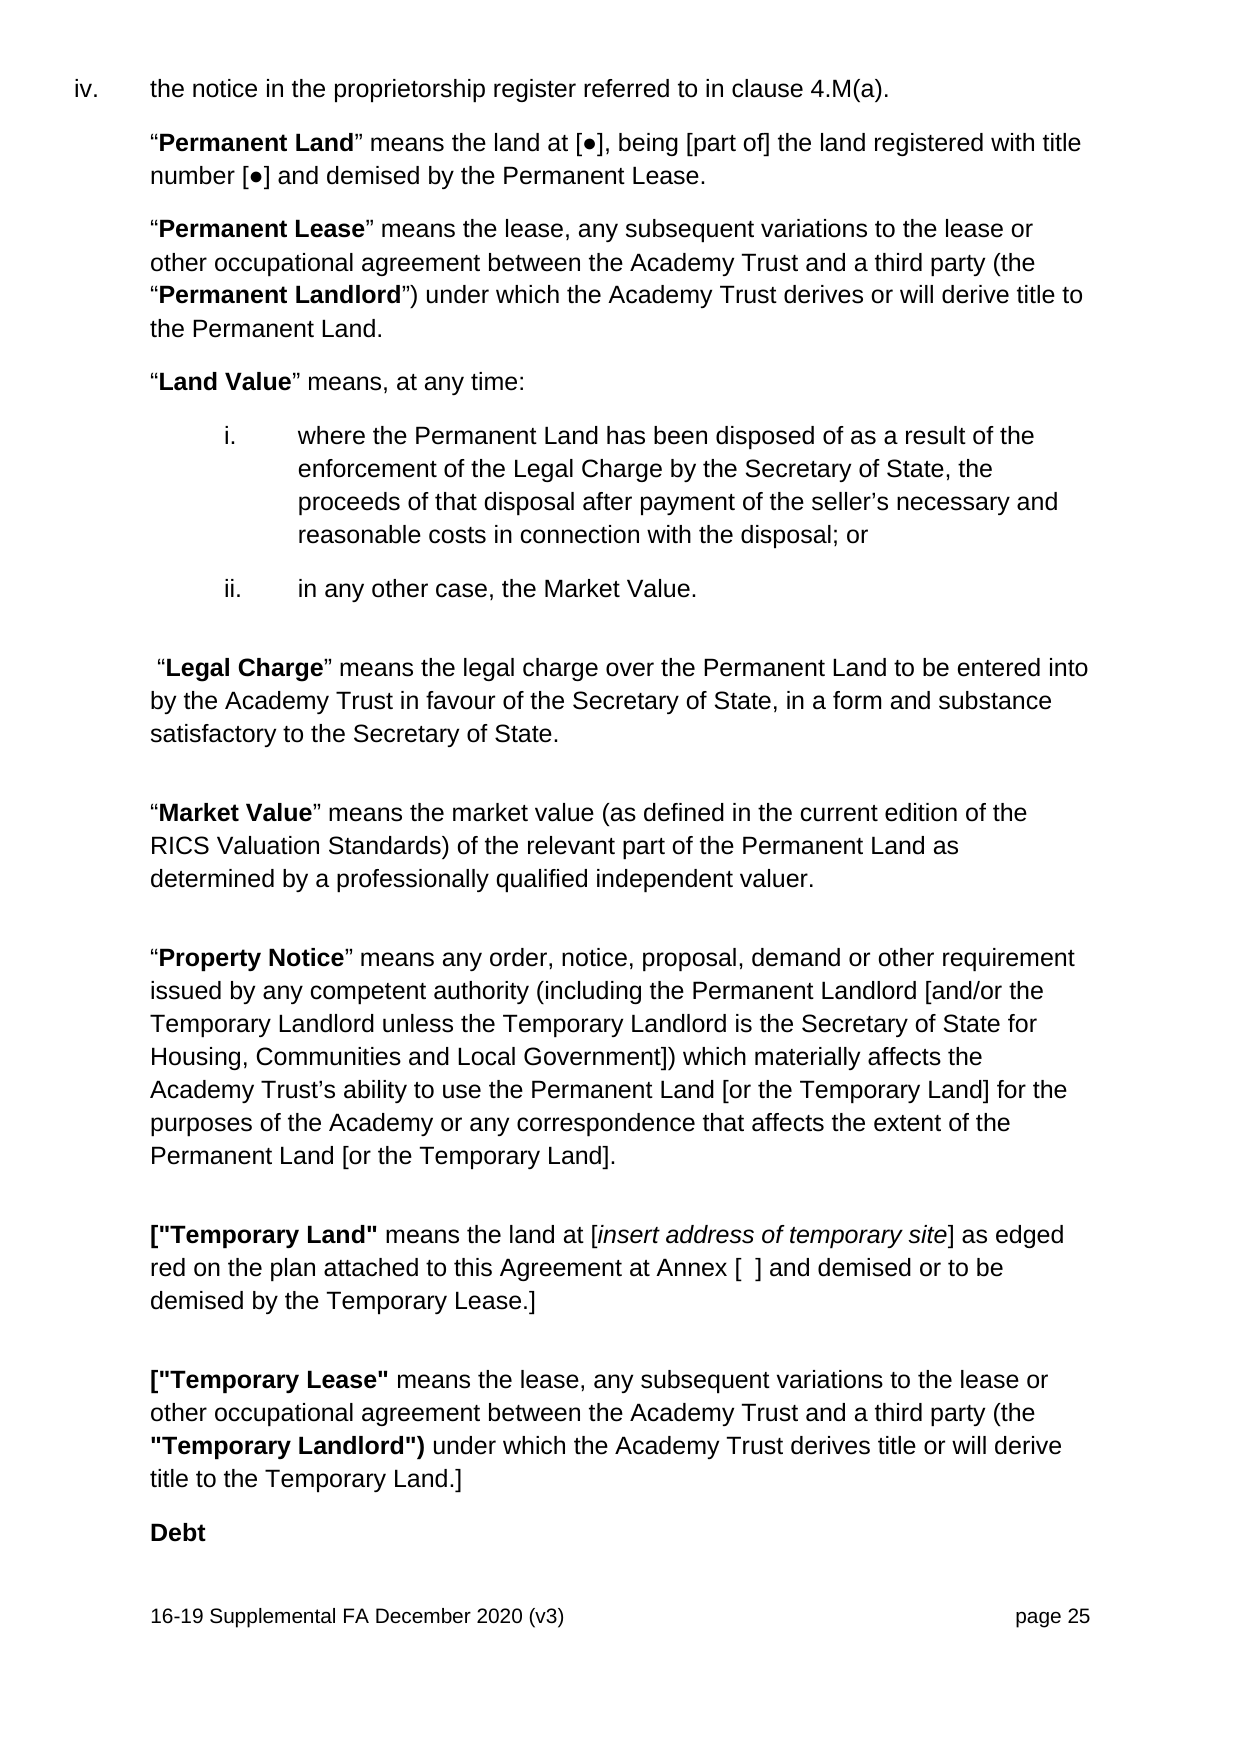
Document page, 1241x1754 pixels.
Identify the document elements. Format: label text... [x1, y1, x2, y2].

list in any other case, the Market Value. [224, 574, 1090, 603]
text “Legal Charge” means the legal charge over the Permanent Land to be entered into by the Academy Trust in favour of the Secretary of State, in a form and substance satisfactory to the Secretary of State. [150, 653, 1090, 748]
list where the Permanent Land has been disposed of as a result of the enforcement of the Legal Charge by the Secretary of State, the proceeds of that disposal after payment of the seller’s necessary and reasonable costs in connection with the disposal; or [224, 421, 1090, 549]
text ["Temporary Land" means the land at [insert address of temporary site] as edged red on the plan attached to this Agreement at Annex [ ] and demised or to be demised by the Temporary Lease.] [150, 1220, 1090, 1314]
text “Permanent Land” means the land at [●], being [part of] the land registered with title number [●] and demised by the Permanent Lease. [150, 128, 1090, 189]
text “Property Notice” means any order, notice, proposal, demand or other requirement issued by any competent authority (including the Permanent Landlord [and/or the Temporary Landlord unless the Temporary Landlord is the Secretary of State for Housing, Communities and Local Government]) which materially affects the Academy Trust’s ability to use the Permanent Land [or the Temporary Land] for the purposes of the Academy or any correspondence that affects the extent of the Permanent Land [or the Temporary Land]. [150, 943, 1090, 1170]
text “Permanent Lease” means the lease, any subsequent variations to the lease or other occupational agreement between the Academy Trust and a third party (the “Permanent Landlord”) under which the Academy Trust derives or will derive title to the Permanent Land. [150, 214, 1090, 342]
text ["Temporary Lease" means the lease, any subsequent variations to the lease or other occupational agreement between the Academy Trust and a third party (the "Temporary Landlord") under which the Academy Trust derives title or will derive title to the Temporary Land.] [150, 1365, 1090, 1492]
text Debt [150, 1518, 1090, 1546]
list the notice in the proprietorship register referred to in clause 4.M(a). [74, 74, 1090, 102]
text “Land Value” means, at any time: [150, 367, 1090, 396]
text “Market Value” means the market value (as defined in the current edition of the RICS Valuation Standards) of the relevant part of the Permanent Land as determined by a professionally qualified independent valuer. [150, 798, 1090, 893]
